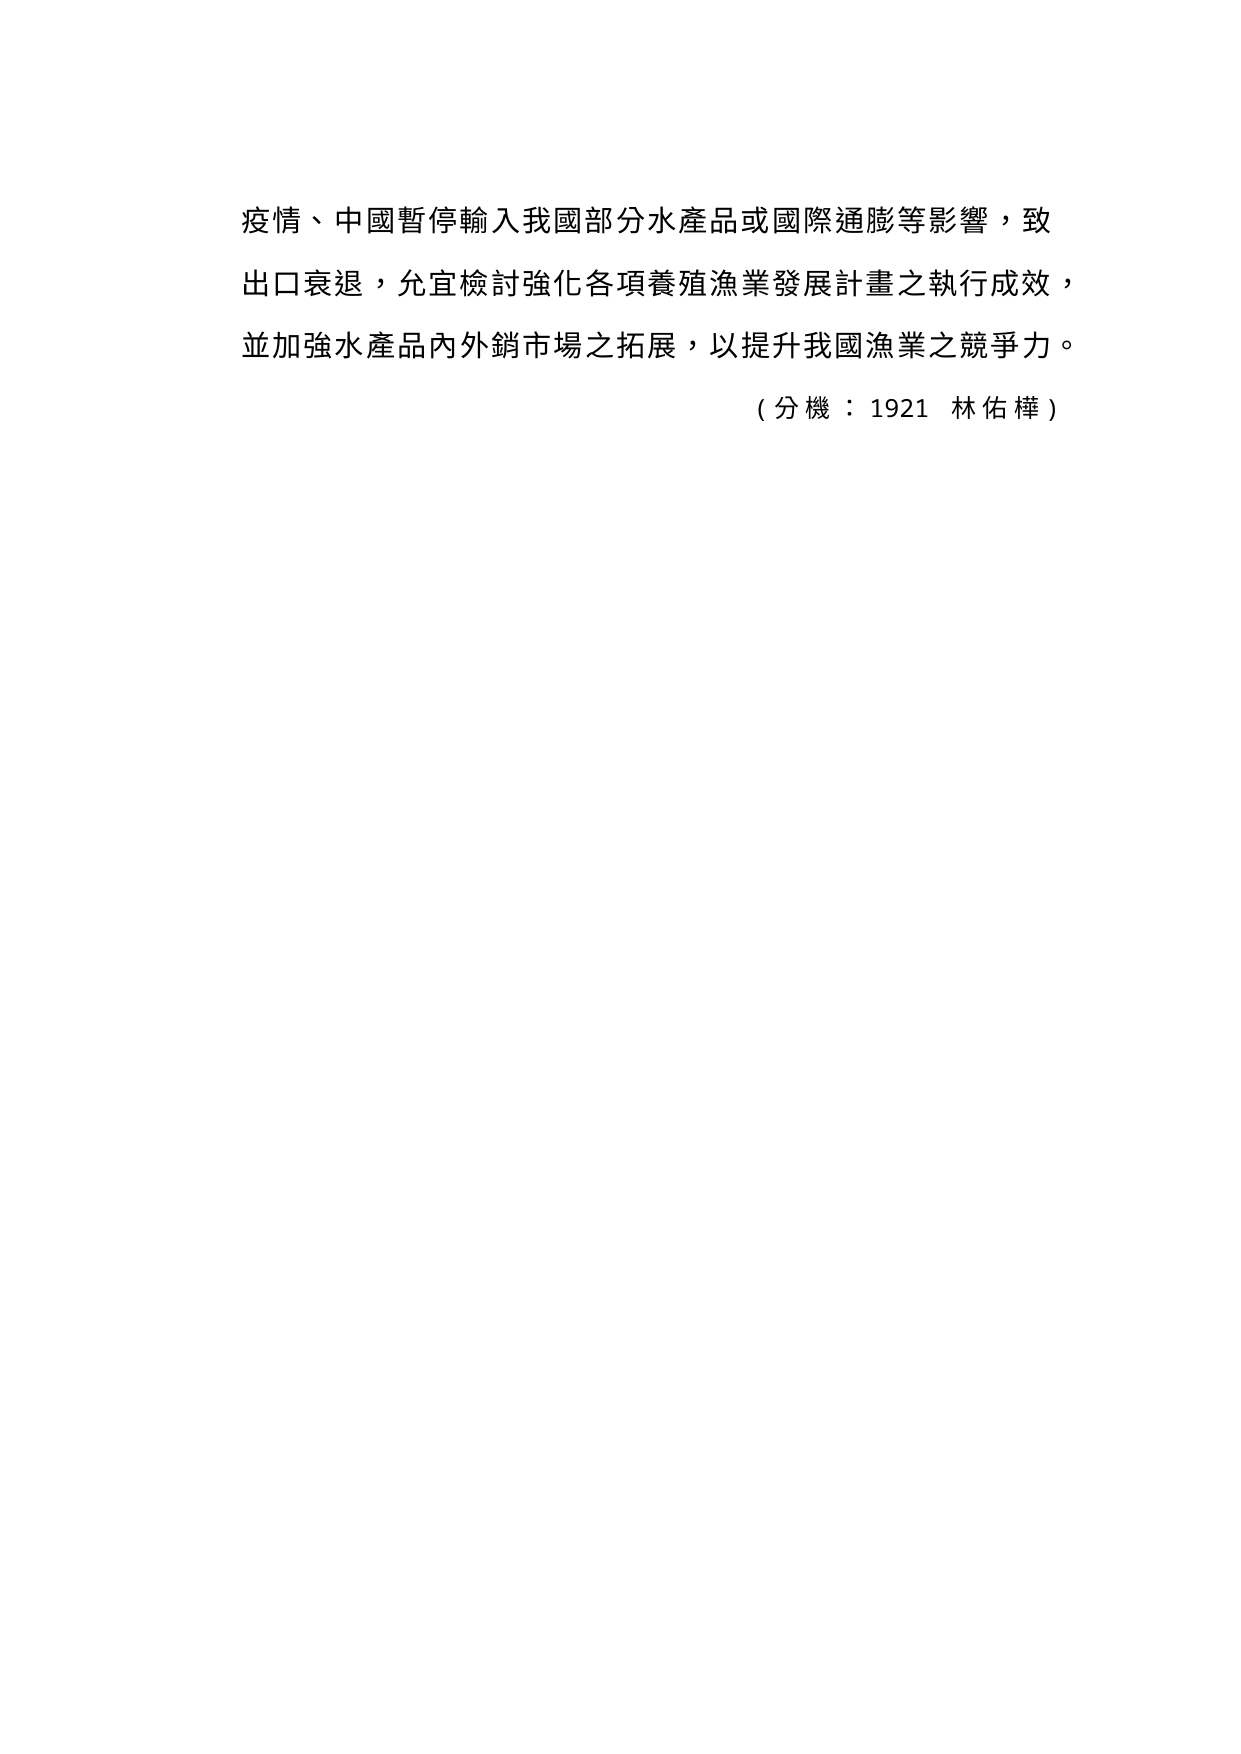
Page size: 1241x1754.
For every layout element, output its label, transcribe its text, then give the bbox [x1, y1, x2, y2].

text 綜上，近年我國養殖漁業產量自108年起概呈下降趨勢，且水產品外銷量值未見穩定增長，石斑魚及吳郭魚近年並受疫情、中國暫停輸入我國部分水產品或國際通膨等影響，致出口衰退，允宜檢討強化各項養殖漁業發展計畫之執行成效，並加強水產品內外銷市場之拓展，以提升我國漁業之競爭力。 [236, 177, 1063, 365]
text (分機：1921 林佑樺) [177, 365, 1063, 427]
